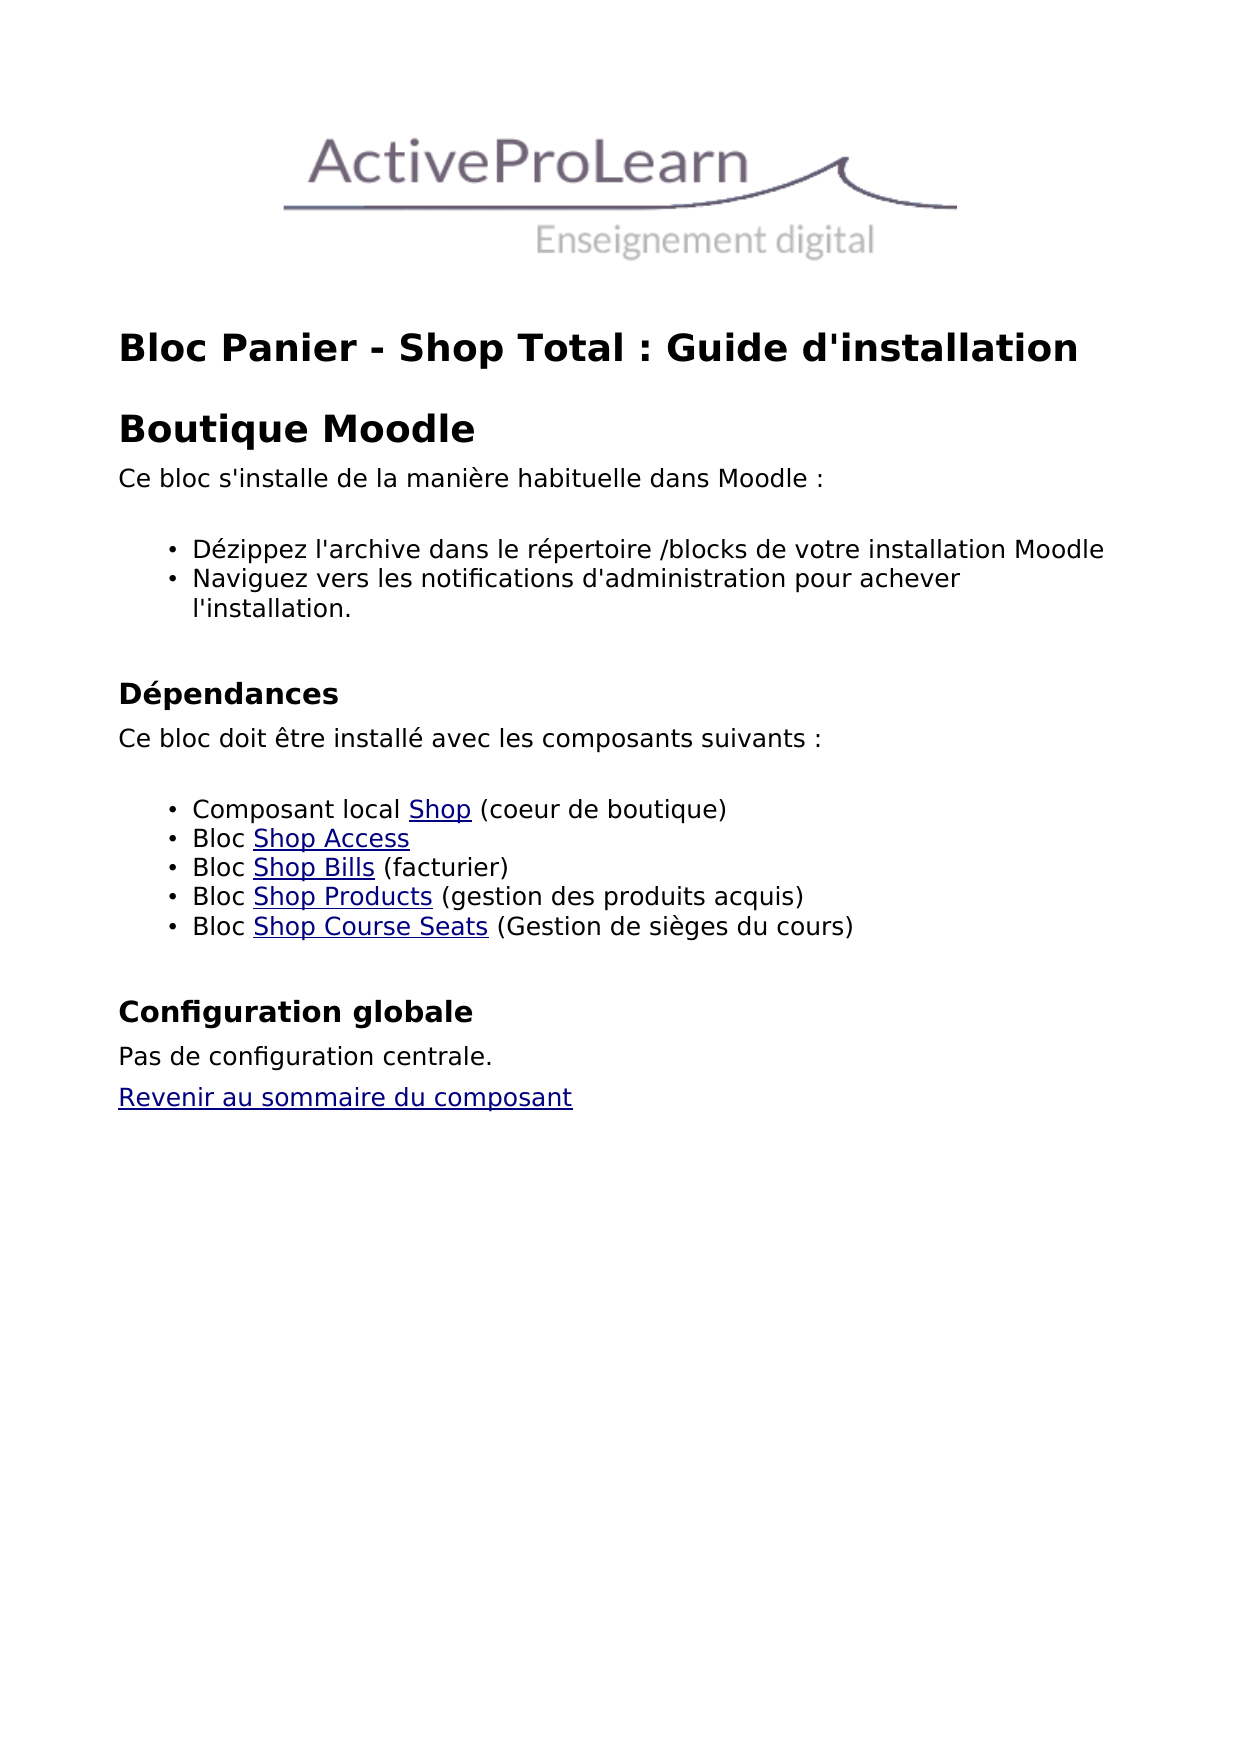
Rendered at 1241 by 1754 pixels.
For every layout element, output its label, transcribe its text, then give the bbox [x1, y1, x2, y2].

subtitle Boutique Moodle [118, 408, 1122, 452]
subtitle Configuration globale [118, 995, 1122, 1029]
list Composant local Shop (coeur de boutique) [177, 795, 1122, 824]
list Bloc Shop Bills (facturier) [177, 853, 1122, 882]
text Pas de configuration centrale. [118, 1042, 1122, 1071]
text Revenir au sommaire du composant [118, 1083, 1122, 1113]
subtitle Bloc Panier - Shop Total : Guide d'installation [118, 327, 1122, 371]
subtitle Dépendances [118, 677, 1122, 711]
list Bloc Shop Products (gestion des produits acquis) [177, 882, 1122, 912]
list Bloc Shop Course Seats (Gestion de sièges du cours) [177, 912, 1122, 941]
list Bloc Shop Access [177, 824, 1122, 853]
list Dézippez l'archive dans le répertoire /blocks de votre installation Moodle [177, 535, 1122, 564]
text Ce bloc doit être installé avec les composants suivants : [118, 724, 1122, 753]
text Ce bloc s'installe de la manière habituelle dans Moodle : [118, 464, 1122, 493]
picture [283, 118, 957, 261]
list Naviguez vers les notifications d'administration pour achever l'installation. [177, 564, 1122, 623]
